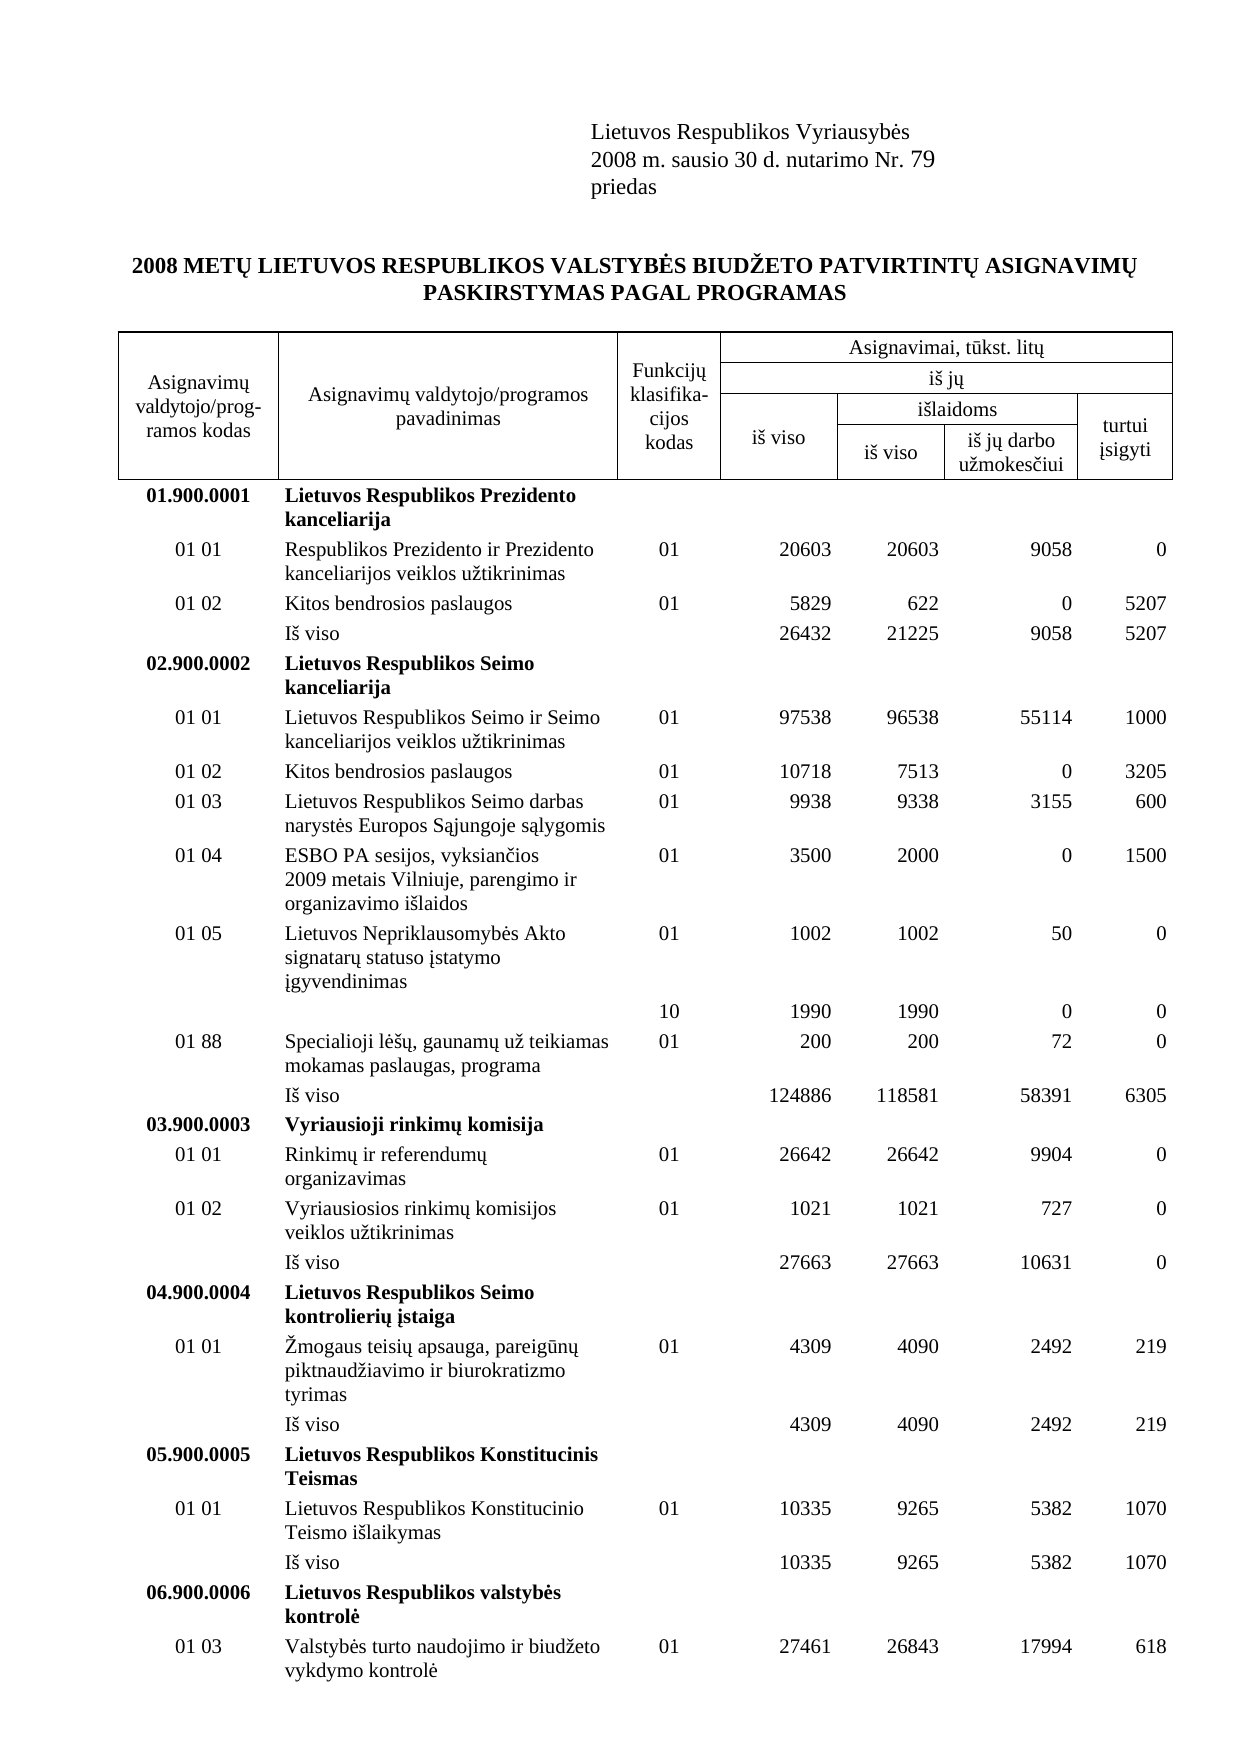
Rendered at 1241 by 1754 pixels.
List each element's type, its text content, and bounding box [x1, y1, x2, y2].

table_cell [118, 1547, 278, 1577]
table_cell [618, 1439, 720, 1493]
table_cell Iš viso [279, 618, 618, 648]
table_cell 1070 [1078, 1493, 1172, 1547]
table_cell 10718 [720, 756, 837, 786]
table_cell 2492 [945, 1409, 1078, 1439]
table_cell 01 01 [118, 534, 278, 588]
table_cell iš viso [721, 394, 837, 479]
table_cell [945, 1439, 1078, 1493]
table_cell [118, 618, 278, 648]
table_cell [1078, 480, 1172, 534]
table_cell 27663 [720, 1247, 837, 1277]
table_cell [837, 1577, 944, 1631]
table_cell 21225 [837, 618, 944, 648]
table_cell turtui įsigyti [1078, 394, 1172, 479]
table_cell [945, 1277, 1078, 1331]
table_cell 200 [837, 1026, 944, 1079]
table_cell 01 03 [118, 1631, 278, 1685]
table_cell Vyriausiosios rinkimų komisijos veiklos užtikrinimas [279, 1193, 618, 1247]
table_cell 01.900.0001 [118, 480, 278, 534]
table_cell Respublikos Prezidento ir Prezidento kanceliarijos veiklos užtikrinimas [279, 534, 618, 588]
table_cell 26432 [720, 618, 837, 648]
table_cell 0 [1078, 1139, 1172, 1193]
table_cell 0 [945, 756, 1078, 786]
table_cell Lietuvos Respublikos valstybės kontrolė [279, 1577, 618, 1631]
table_cell 9058 [945, 534, 1078, 588]
table_cell 20603 [720, 534, 837, 588]
table_cell 1002 [720, 918, 837, 996]
table_cell 10 [618, 996, 720, 1026]
table_cell 1002 [837, 918, 944, 996]
table_cell [618, 1277, 720, 1331]
table_cell 01 [618, 1331, 720, 1409]
table_cell 1990 [720, 996, 837, 1026]
table_cell 2492 [945, 1331, 1078, 1409]
table_cell [720, 648, 837, 702]
table_cell Valstybės turto naudojimo ir biudžeto vykdymo kontrolė [279, 1631, 618, 1685]
table_cell 72 [945, 1026, 1078, 1079]
table_cell Rinkimų ir referendumų organizavimas [279, 1139, 618, 1193]
table_header Asignavimų valdytojo/prog-ramos kodas [119, 333, 278, 479]
table_cell [837, 480, 944, 534]
table_cell 01 05 [118, 918, 278, 996]
table_cell 0 [1078, 918, 1172, 996]
table_cell 01 [618, 1493, 720, 1547]
table_cell 01 [618, 1193, 720, 1247]
table_cell [1078, 1277, 1172, 1331]
table_cell 10335 [720, 1547, 837, 1577]
table_cell [837, 648, 944, 702]
table_cell [720, 1577, 837, 1631]
table_cell 4090 [837, 1331, 944, 1409]
table_cell 01 01 [118, 1331, 278, 1409]
table_cell Žmogaus teisių apsauga, pareigūnų piktnaudžiavimo ir biurokratizmo tyrimas [279, 1331, 618, 1409]
table_cell 01 [618, 588, 720, 618]
table_cell 50 [945, 918, 1078, 996]
table_cell 01 01 [118, 1493, 278, 1547]
table_cell 97538 [720, 702, 837, 756]
table_cell 5207 [1078, 588, 1172, 618]
table_cell 96538 [837, 702, 944, 756]
table_cell [618, 1247, 720, 1277]
table_cell 01 01 [118, 1139, 278, 1193]
table_cell [118, 1080, 278, 1109]
table_cell 6305 [1078, 1080, 1172, 1109]
table_cell 01 03 [118, 786, 278, 840]
table_cell 01 01 [118, 702, 278, 756]
table_cell 9338 [837, 786, 944, 840]
table_cell 9058 [945, 618, 1078, 648]
table_cell 5207 [1078, 618, 1172, 648]
table_cell [945, 648, 1078, 702]
table_cell 4090 [837, 1409, 944, 1439]
table_cell [618, 618, 720, 648]
table_cell 01 [618, 702, 720, 756]
table_cell 0 [945, 996, 1078, 1026]
table_cell [945, 1577, 1078, 1631]
table_cell 01 [618, 786, 720, 840]
table_cell 05.900.0005 [118, 1439, 278, 1493]
table_cell 3500 [720, 840, 837, 918]
table_cell 3205 [1078, 756, 1172, 786]
table_cell 17994 [945, 1631, 1078, 1685]
table_cell [618, 648, 720, 702]
table_cell Lietuvos Respublikos Konstitucinio Teismo išlaikymas [279, 1493, 618, 1547]
table_cell 219 [1078, 1331, 1172, 1409]
table_cell 01 [618, 1139, 720, 1193]
table_cell 1990 [837, 996, 944, 1026]
table_cell 0 [1078, 1247, 1172, 1277]
table_cell 9938 [720, 786, 837, 840]
table_cell 5829 [720, 588, 837, 618]
table_cell [618, 480, 720, 534]
table_cell 9265 [837, 1547, 944, 1577]
table_header Funkcijų klasifika-cijos kodas [618, 333, 720, 479]
table_cell Iš viso [279, 1247, 618, 1277]
table_cell 0 [945, 840, 1078, 918]
table_cell 1500 [1078, 840, 1172, 918]
table_cell 26642 [720, 1139, 837, 1193]
table_cell 10335 [720, 1493, 837, 1547]
table_cell [1078, 648, 1172, 702]
table_cell Lietuvos Respublikos Seimo kanceliarija [279, 648, 618, 702]
table_cell [118, 1247, 278, 1277]
table_cell Lietuvos Respublikos Seimo kontrolierių įstaiga [279, 1277, 618, 1331]
table_cell 01 [618, 1026, 720, 1079]
table_header Asignavimų valdytojo/programos pavadinimas [279, 333, 617, 479]
table_cell iš viso [838, 425, 944, 479]
table_cell [720, 1277, 837, 1331]
table_cell 03.900.0003 [118, 1110, 278, 1139]
table_cell 1021 [720, 1193, 837, 1247]
table_cell [720, 480, 837, 534]
table_cell 01 04 [118, 840, 278, 918]
table_cell 27663 [837, 1247, 944, 1277]
table_cell 4309 [720, 1331, 837, 1409]
table_cell Specialioji lėšų, gaunamų už teikiamas mokamas paslaugas, programa [279, 1026, 618, 1079]
table_cell 600 [1078, 786, 1172, 840]
table_cell 04.900.0004 [118, 1277, 278, 1331]
table_cell 0 [1078, 1193, 1172, 1247]
table_cell 727 [945, 1193, 1078, 1247]
table_cell 26843 [837, 1631, 944, 1685]
table_cell 618 [1078, 1631, 1172, 1685]
table_cell [618, 1080, 720, 1109]
table_cell 01 [618, 840, 720, 918]
table_cell 5382 [945, 1493, 1078, 1547]
table_cell iš jų darbo užmokesčiui [945, 425, 1077, 479]
table_cell iš jų [721, 363, 1172, 393]
table_cell 3155 [945, 786, 1078, 840]
table_cell Iš viso [279, 1547, 618, 1577]
table_cell 01 88 [118, 1026, 278, 1079]
table_cell Kitos bendrosios paslaugos [279, 756, 618, 786]
table_cell [118, 1409, 278, 1439]
table_cell 124886 [720, 1080, 837, 1109]
text Lietuvos Respublikos Vyriausybės 2008 m. sausio 30 d. nutarimo Nr. 79 priedas [591, 118, 1152, 199]
table_cell 26642 [837, 1139, 944, 1193]
table_cell 118581 [837, 1080, 944, 1109]
table_cell 01 [618, 534, 720, 588]
table_cell ESBO PA sesijos, vyksiančios 2009 metais Vilniuje, parengimo ir organizavimo išlaidos [279, 840, 618, 918]
table_cell Lietuvos Respublikos Seimo ir Seimo kanceliarijos veiklos užtikrinimas [279, 702, 618, 756]
table_cell 06.900.0006 [118, 1577, 278, 1631]
table_cell 0 [1078, 996, 1172, 1026]
table_cell [1078, 1439, 1172, 1493]
table_cell išlaidoms [838, 394, 1077, 424]
table_cell 200 [720, 1026, 837, 1079]
table_cell 219 [1078, 1409, 1172, 1439]
table_cell 01 02 [118, 1193, 278, 1247]
table_cell [945, 480, 1078, 534]
table_cell 1000 [1078, 702, 1172, 756]
table_cell 0 [1078, 1026, 1172, 1079]
table_cell [618, 1547, 720, 1577]
table_cell 10631 [945, 1247, 1078, 1277]
table_cell 01 [618, 756, 720, 786]
table_cell Iš viso [279, 1080, 618, 1109]
table_cell 58391 [945, 1080, 1078, 1109]
table_cell 622 [837, 588, 944, 618]
table_cell [837, 1110, 944, 1139]
table_cell 20603 [837, 534, 944, 588]
table_cell Lietuvos Respublikos Prezidento kanceliarija [279, 480, 618, 534]
table_cell 0 [1078, 534, 1172, 588]
table_cell 01 [618, 1631, 720, 1685]
table_cell 1021 [837, 1193, 944, 1247]
table_cell 5382 [945, 1547, 1078, 1577]
table_cell [118, 996, 278, 1026]
table_cell Lietuvos Respublikos Seimo darbas narystės Europos Sąjungoje sąlygomis [279, 786, 618, 840]
table_cell Iš viso [279, 1409, 618, 1439]
table_cell 01 02 [118, 756, 278, 786]
table_cell Kitos bendrosios paslaugos [279, 588, 618, 618]
table_cell 7513 [837, 756, 944, 786]
table_cell [618, 1577, 720, 1631]
table_cell Lietuvos Respublikos Konstitucinis Teismas [279, 1439, 618, 1493]
table_cell 1070 [1078, 1547, 1172, 1577]
table_cell [837, 1277, 944, 1331]
table_header Asignavimai, tūkst. litų [721, 333, 1172, 362]
table_cell [618, 1110, 720, 1139]
table_cell [618, 1409, 720, 1439]
table_cell [279, 996, 618, 1026]
table_cell [1078, 1110, 1172, 1139]
table_cell 01 02 [118, 588, 278, 618]
table_cell [837, 1439, 944, 1493]
table_cell [1078, 1577, 1172, 1631]
table_cell 55114 [945, 702, 1078, 756]
table_cell 9265 [837, 1493, 944, 1547]
table_cell 0 [945, 588, 1078, 618]
table_cell [720, 1439, 837, 1493]
table_cell 01 [618, 918, 720, 996]
table_cell [720, 1110, 837, 1139]
text 2008 METŲ LIETUVOS RESPUBLIKOS VALSTYBĖS BIUDŽETO PATVIRTINTŲ ASIGNAVIMŲ PASKIRSTYMAS PAGAL PROGRAMAS [118, 252, 1152, 305]
table_cell 02.900.0002 [118, 648, 278, 702]
table_cell 4309 [720, 1409, 837, 1439]
table_cell Vyriausioji rinkimų komisija [279, 1110, 618, 1139]
table_cell 27461 [720, 1631, 837, 1685]
table_cell 9904 [945, 1139, 1078, 1193]
table_cell [945, 1110, 1078, 1139]
table_cell Lietuvos Nepriklausomybės Akto signatarų statuso įstatymo įgyvendinimas [279, 918, 618, 996]
table_cell 2000 [837, 840, 944, 918]
